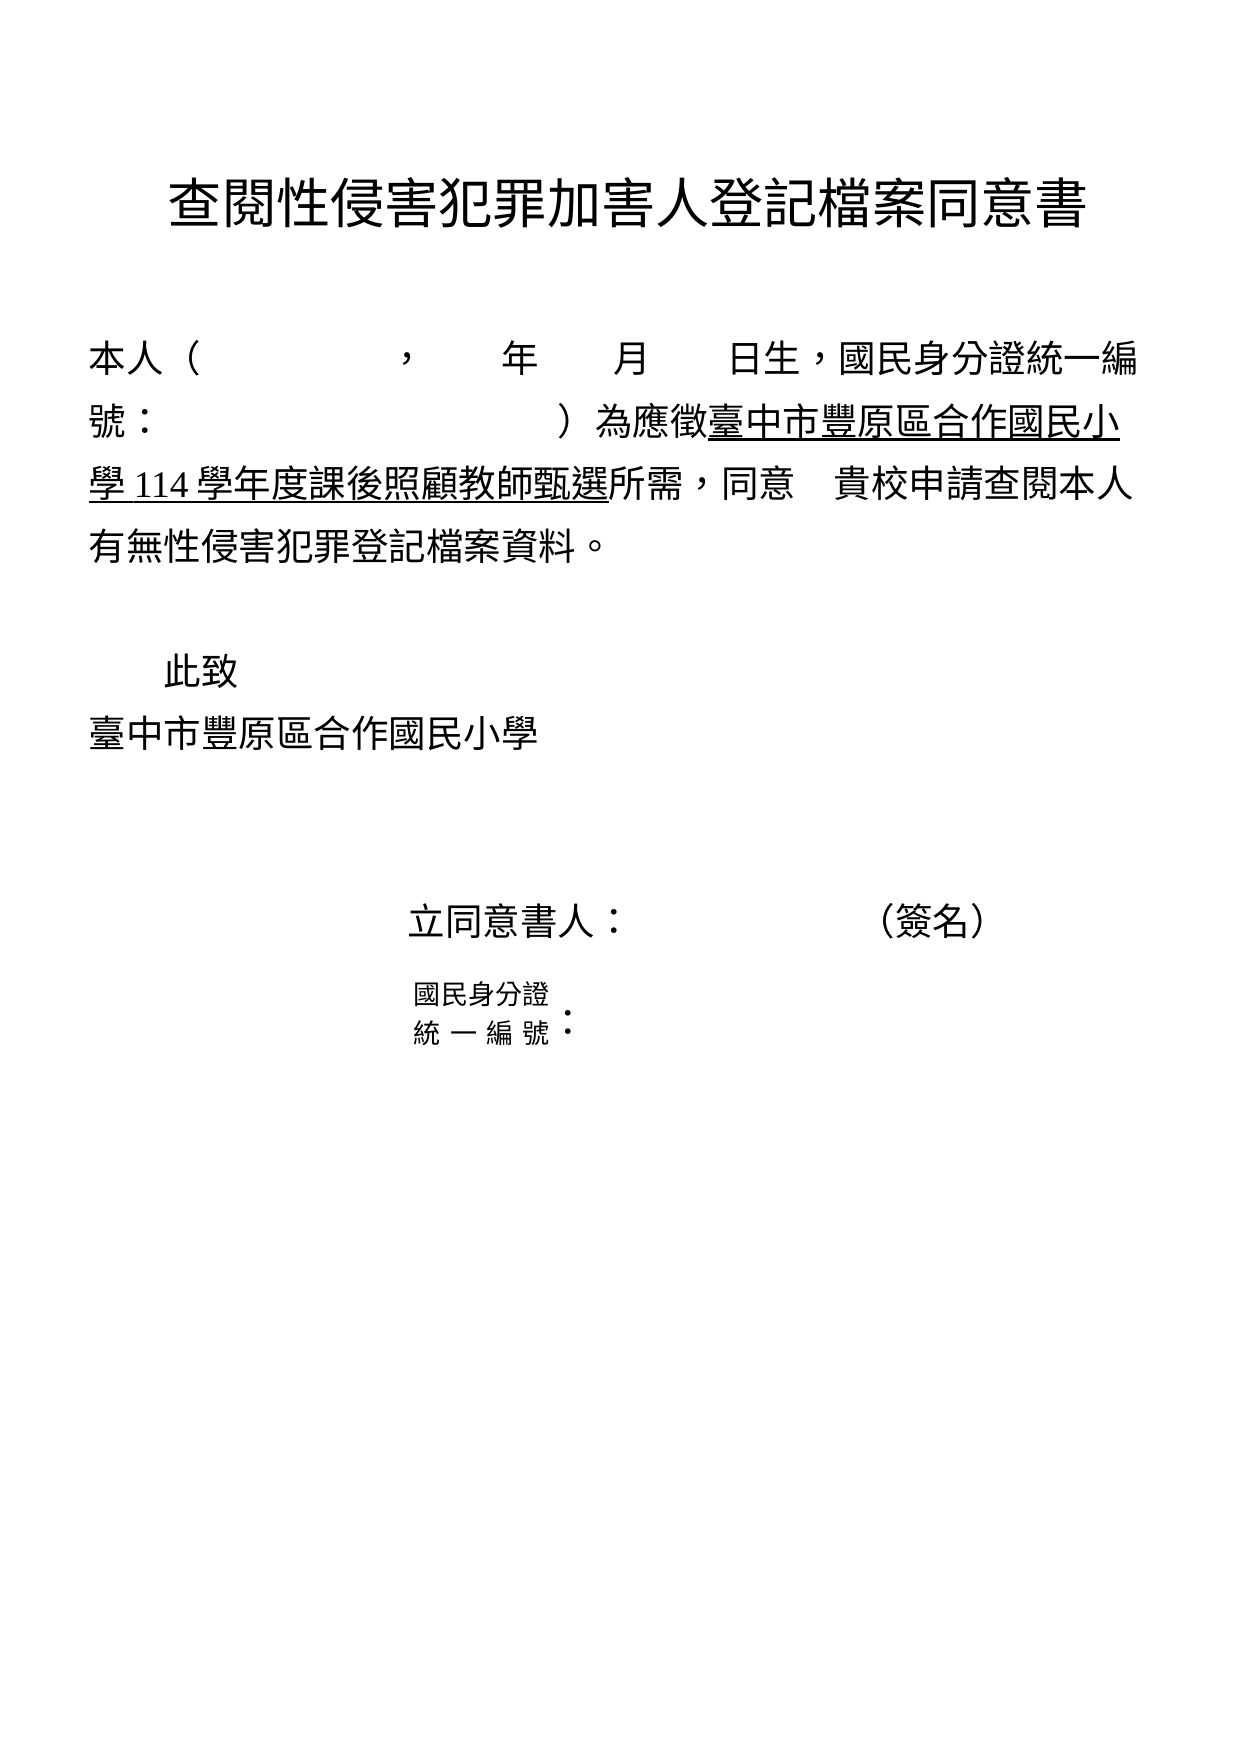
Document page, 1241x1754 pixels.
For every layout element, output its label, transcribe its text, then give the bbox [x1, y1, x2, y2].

text 本人（ ， 年 月 日生，國民身分證統一編號： ）為應徵臺中市豐原區合作國民小學114學年度課後照顧教師甄選所需，同意 貴校申請查閱本人有無性侵害犯罪登記檔案資料。 [89, 314, 1152, 564]
text 國民身分證統一編號： [89, 939, 1152, 1064]
text 臺中市豐原區合作國民小學 [89, 689, 1152, 752]
text 立同意書人： （簽名） [89, 877, 1152, 939]
text 此致 [89, 627, 1152, 689]
text 查閱性侵害犯罪加害人登記檔案同意書 [89, 127, 1168, 252]
